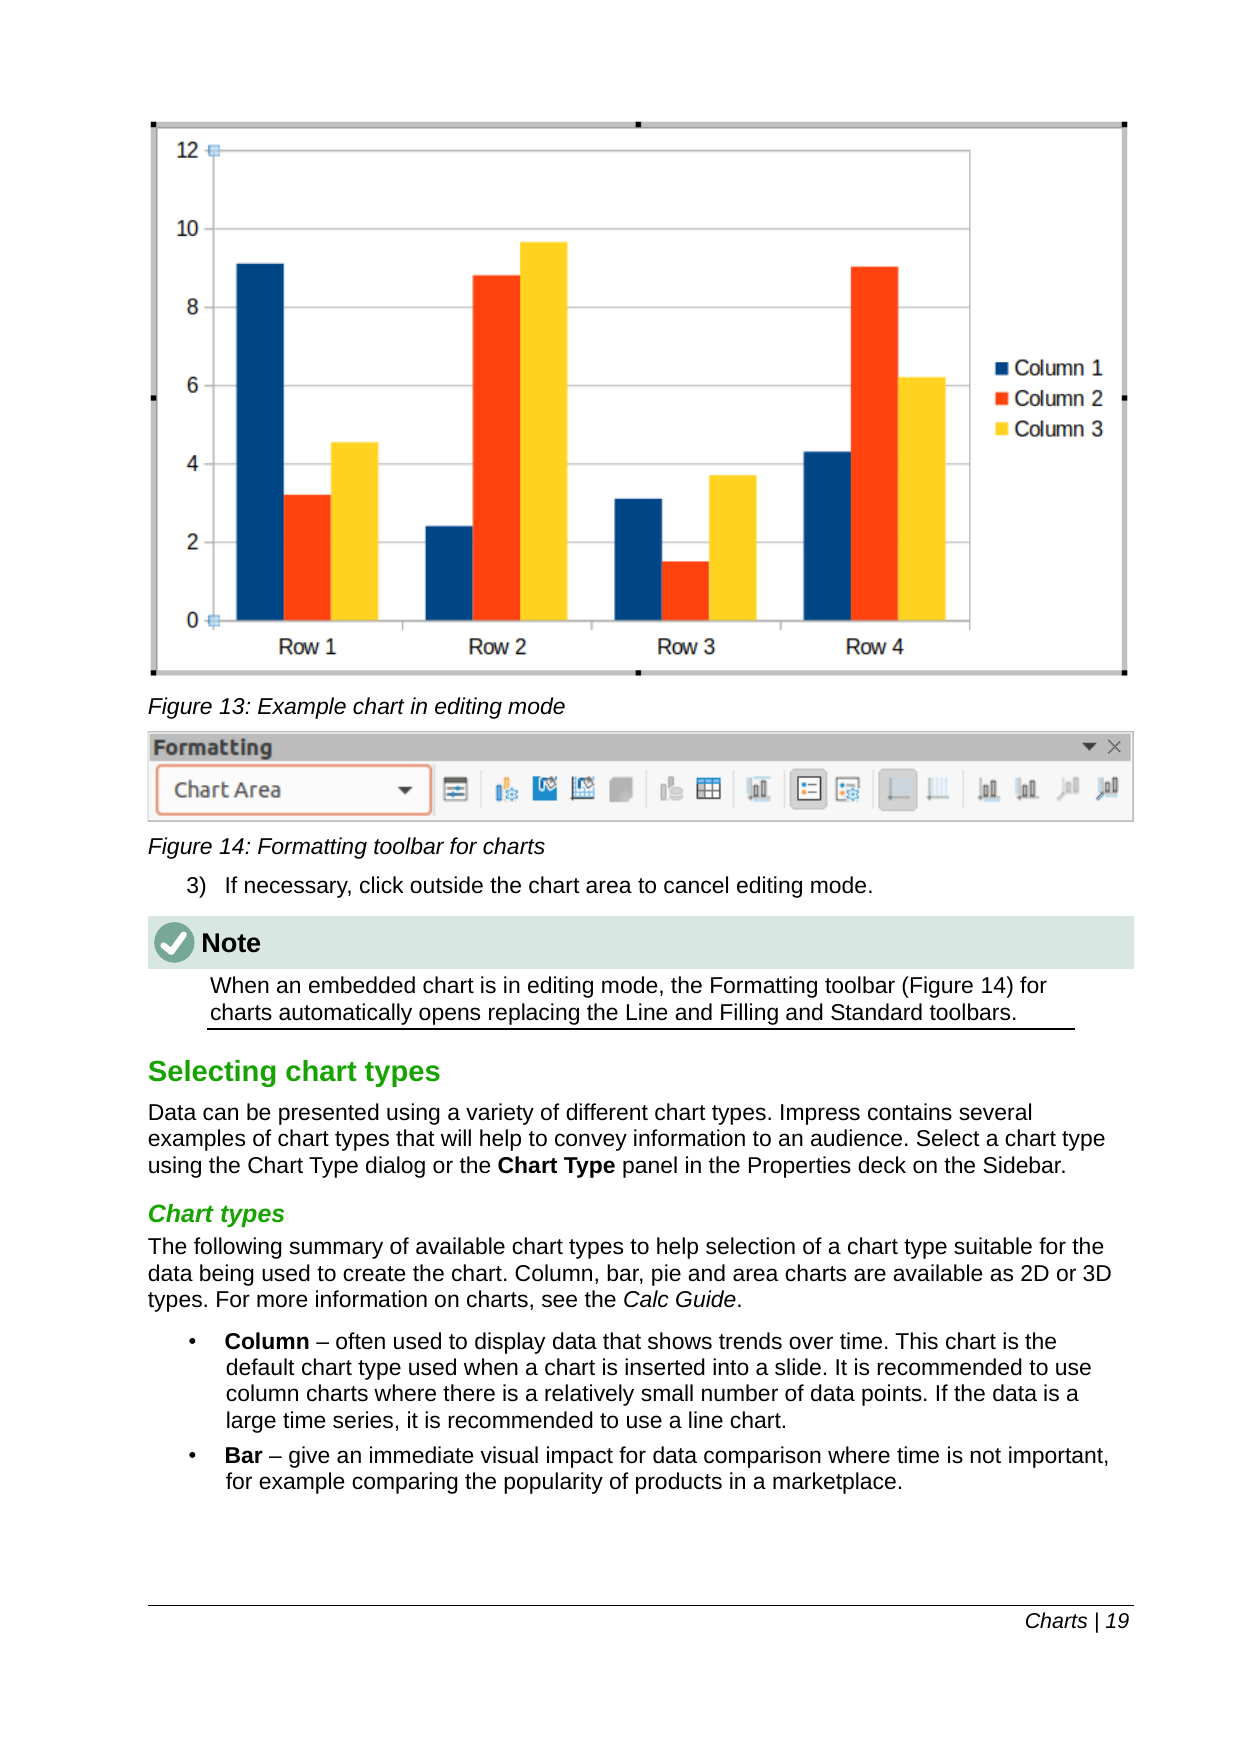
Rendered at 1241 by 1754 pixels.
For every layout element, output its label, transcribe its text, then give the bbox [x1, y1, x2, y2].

subtitle Chart types [148, 1198, 1134, 1227]
list Bar – give an immediate visual impact for data comparison where time is not important, for example comparing the popularity of products in a marketplace. [185, 1439, 1134, 1498]
subtitle Selecting chart types [148, 1053, 1134, 1087]
text Data can be presented using a variety of different chart types. Impress contains several examples of chart types that will help to convey information to an audience. Select a chart type using the Chart Type dialog or the Chart Type panel in the Properties deck on the Sidebar. [148, 1099, 1134, 1178]
text Figure 14: Formatting toolbar for charts [148, 833, 1134, 859]
picture [147, 731, 1134, 822]
list If necessary, click outside the chart area to cancel editing mode. [207, 872, 1134, 898]
subtitle Note [148, 916, 1134, 969]
text When an embedded chart is in editing mode, the Formatting toolbar (Figure 14) for charts automatically opens replacing the Line and Filling and Standard toolbars. [207, 969, 1075, 1028]
picture [147, 118, 1134, 681]
text The following summary of available chart types to help selection of a chart type suitable for the data being used to create the chart. Column, bar, pie and area charts are available as 2D or 3D types. For more information on charts, see the Calc Guide. [148, 1233, 1134, 1312]
text Figure 13: Example chart in editing mode [148, 693, 1134, 719]
list Column – often used to display data that shows trends over time. This chart is the default chart type used when a chart is inserted into a slide. It is recommended to use column charts where there is a relatively small number of data points. If the data is a large time series, it is recommended to use a line chart. [185, 1325, 1134, 1433]
